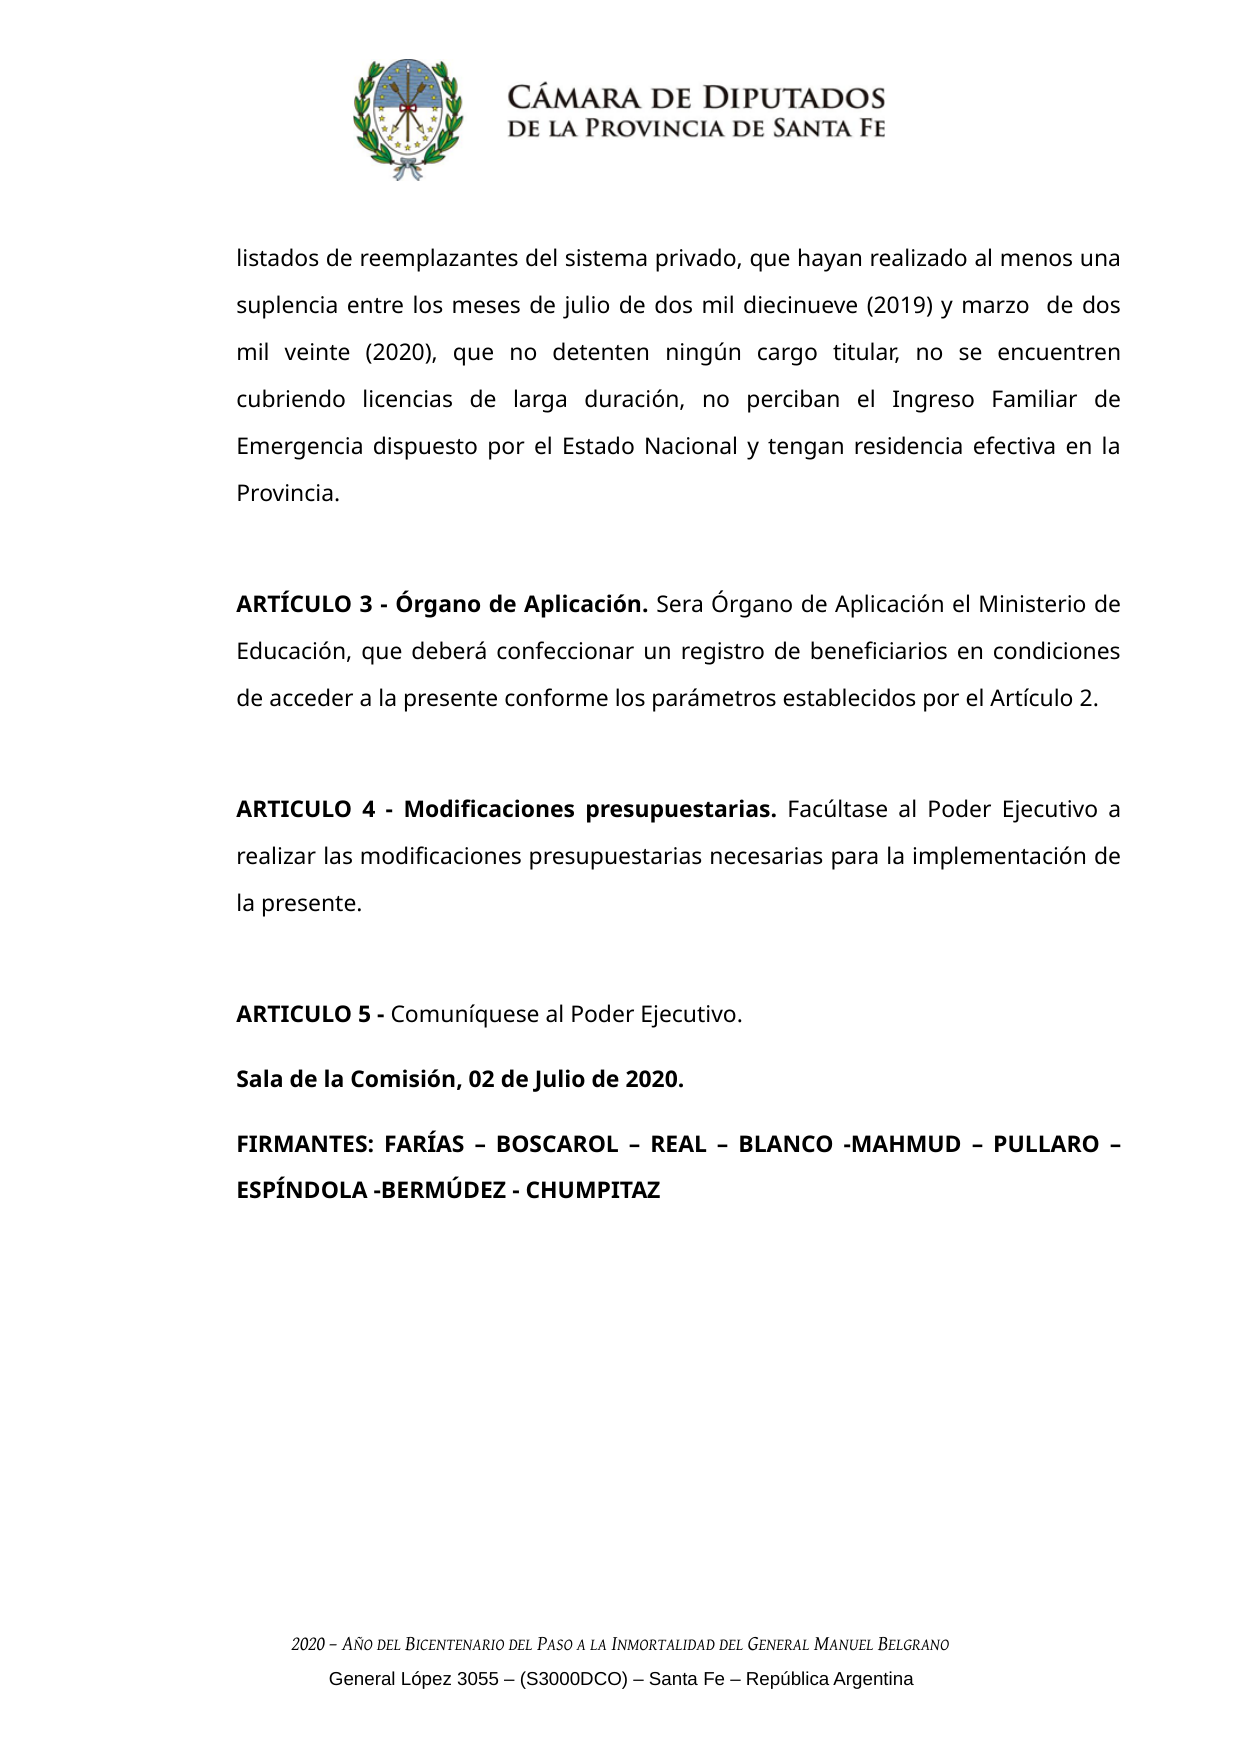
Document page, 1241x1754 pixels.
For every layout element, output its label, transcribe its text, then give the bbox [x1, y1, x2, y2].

text Sala de la Comisión, 02 de Julio de 2020. [236, 1063, 1122, 1094]
text ARTÍCULO 3 - Órgano de Aplicación. Sera Órgano de Aplicación el Ministerio de Educación, que deberá confeccionar un registro de beneficiarios en condiciones de acceder a la presente conforme los parámetros establecidos por el Artículo 2. [236, 588, 1122, 713]
text ARTICULO 4 - Modificaciones presupuestarias. Facúltase al Poder Ejecutivo a realizar las modificaciones presupuestarias necesarias para la implementación de la presente. [236, 793, 1122, 918]
text FIRMANTES: FARÍAS – BOSCAROL – REAL – BLANCO -MAHMUD – PULLARO – ESPÍNDOLA -BERMÚDEZ - CHUMPITAZ [236, 1128, 1122, 1206]
text listados de reemplazantes del sistema privado, que hayan realizado al menos una suplencia entre los meses de julio de dos mil diecinueve (2019) y marzo de dos mil veinte (2020), que no detenten ningún cargo titular, no se encuentren cubriendo licencias de larga duración, no perciban el Ingreso Familiar de Emergencia dispuesto por el Estado Nacional y tengan residencia efectiva en la Provincia. [236, 242, 1122, 508]
text ARTICULO 5 - Comuníquese al Poder Ejecutivo. [236, 998, 1122, 1030]
